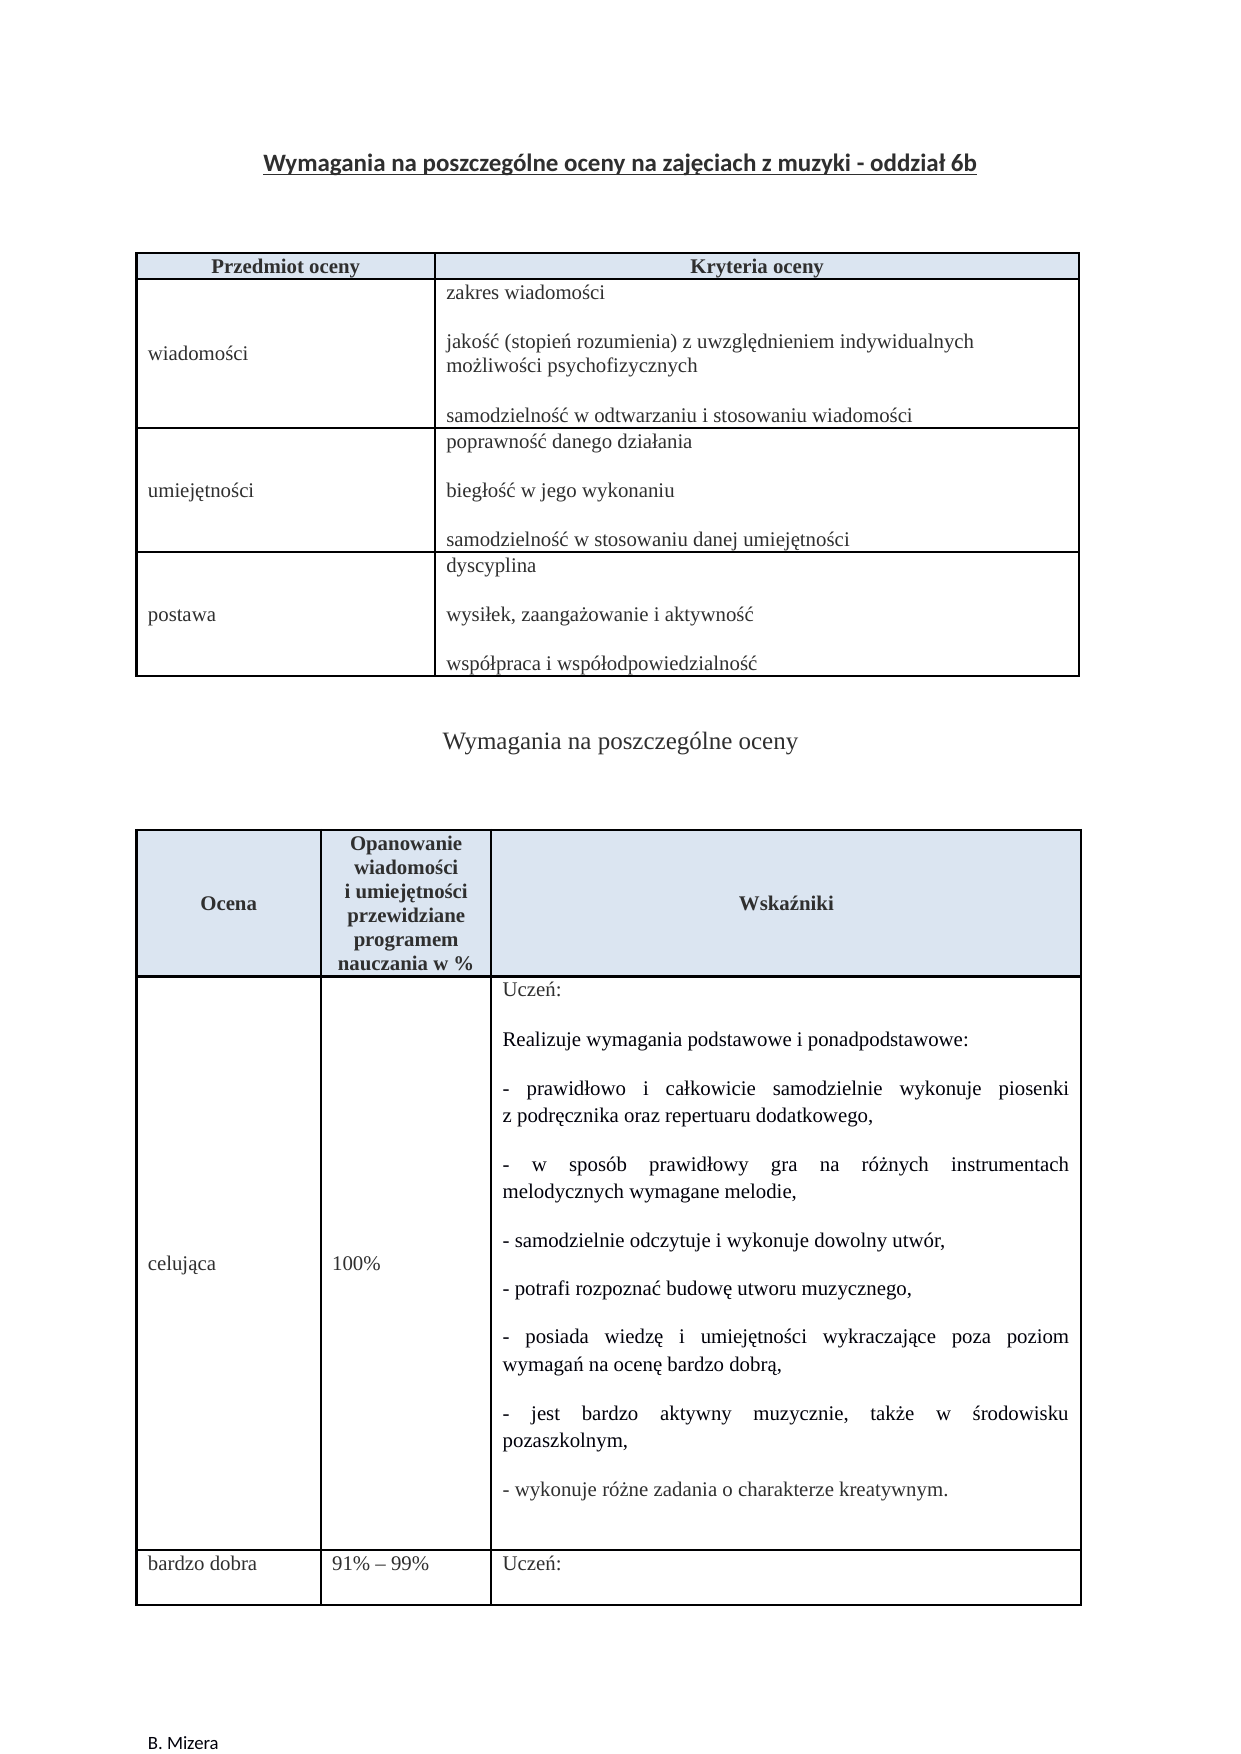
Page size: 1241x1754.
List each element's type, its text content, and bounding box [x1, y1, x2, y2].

table_header Wskaźniki [492, 831, 1080, 975]
table_header Opanowanie wiadomości i umiejętności przewidziane programem nauczania w % [322, 831, 490, 975]
table_header Ocena [138, 831, 320, 975]
table_cell 91% – 99% [322, 1551, 490, 1604]
table_header Kryteria oceny [436, 254, 1078, 278]
table_cell umiejętności [138, 429, 434, 551]
table_cell celująca [138, 978, 320, 1549]
table_cell poprawność danego działania biegłość w jego wykonaniu samodzielność w stosowaniu danej umiejętności [436, 429, 1078, 551]
text Wymagania na poszczególne oceny [148, 726, 1093, 755]
table_cell postawa [138, 553, 434, 675]
table_cell dyscyplina wysiłek, zaangażowanie i aktywność współpraca i współodpowiedzialność [436, 553, 1078, 675]
text Wymagania na poszczególne oceny na zajęciach z muzyki - oddział 6b [148, 148, 1093, 178]
table_cell bardzo dobra [138, 1551, 320, 1604]
table_cell Uczeń: [492, 1551, 1080, 1604]
table_cell wiadomości [138, 280, 434, 427]
table_header Przedmiot oceny [138, 254, 434, 278]
table_cell Uczeń: Realizuje wymagania podstawowe i ponadpodstawowe: - prawidłowo i całkowicie samodzielnie wykonuje piosenki z podręcznika oraz repertuaru dodatkowego, - w sposób prawidłowy gra na różnych instrumentach melodycznych wymagane melodie, - samodzielnie odczytuje i wykonuje dowolny utwór, - potrafi rozpoznać budowę utworu muzycznego, - posiada wiedzę i umiejętności wykraczające poza poziom wymagań na ocenę bardzo dobrą, - jest bardzo aktywny muzycznie, także w środowisku pozaszkolnym, - wykonuje różne zadania o charakterze kreatywnym. [492, 978, 1080, 1549]
table_cell 100% [322, 978, 490, 1549]
table_cell zakres wiadomości jakość (stopień rozumienia) z uwzględnieniem indywidualnych możliwości psychofizycznych samodzielność w odtwarzaniu i stosowaniu wiadomości [436, 280, 1078, 427]
